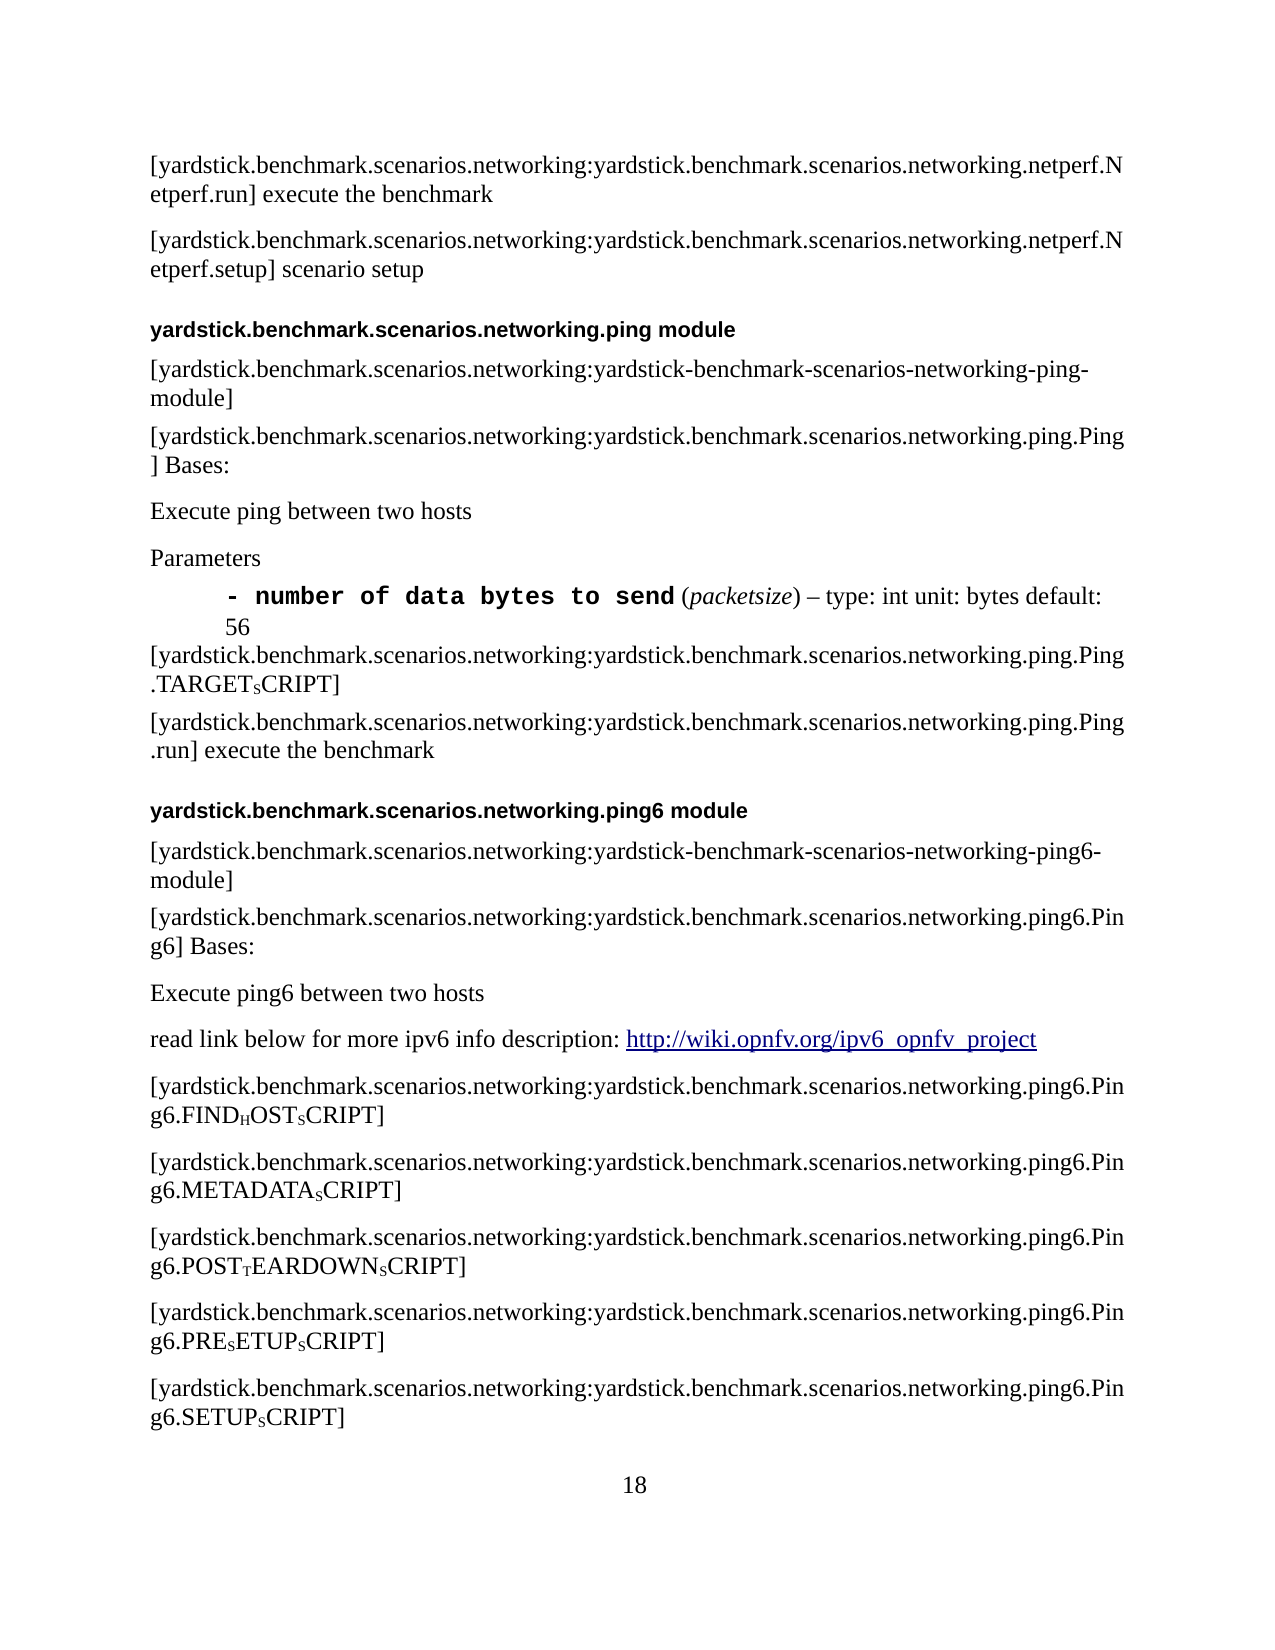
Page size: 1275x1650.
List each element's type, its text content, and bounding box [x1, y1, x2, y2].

text [yardstick.benchmark.scenarios.networking:yardstick.benchmark.scenarios.networking.ping6.Ping6.SETUPSCRIPT] [150, 1373, 1125, 1430]
text [yardstick.benchmark.scenarios.networking:yardstick.benchmark.scenarios.networking.ping.Ping.run] execute the benchmark [150, 707, 1125, 764]
text [yardstick.benchmark.scenarios.networking:yardstick.benchmark.scenarios.networking.netperf.Netperf.run] execute the benchmark [150, 150, 1125, 207]
text [yardstick.benchmark.scenarios.networking:yardstick-benchmark-scenarios-networking-ping-module] [150, 354, 1125, 412]
text [yardstick.benchmark.scenarios.networking:yardstick.benchmark.scenarios.networking.ping6.Ping6.POSTTEARDOWNSCRIPT] [150, 1222, 1125, 1279]
text [yardstick.benchmark.scenarios.networking:yardstick.benchmark.scenarios.networking.ping6.Ping6.METADATASCRIPT] [150, 1147, 1125, 1204]
text read link below for more ipv6 info description: http://wiki.opnfv.org/ipv6_opnfv_project [150, 1024, 1125, 1053]
text Execute ping6 between two hosts [150, 978, 1125, 1007]
subtitle yardstick.benchmark.scenarios.networking.ping6 module [150, 798, 1125, 823]
text - number of data bytes to send (packetsize) – type: int unit: bytes default: 56 [225, 581, 1125, 640]
text Parameters [150, 543, 1125, 572]
text [yardstick.benchmark.scenarios.networking:yardstick.benchmark.scenarios.networking.ping6.Ping6.PRESETUPSCRIPT] [150, 1297, 1125, 1355]
text [yardstick.benchmark.scenarios.networking:yardstick-benchmark-scenarios-networking-ping6-module] [150, 836, 1125, 893]
text [yardstick.benchmark.scenarios.networking:yardstick.benchmark.scenarios.networking.netperf.Netperf.setup] scenario setup [150, 225, 1125, 283]
subtitle yardstick.benchmark.scenarios.networking.ping module [150, 317, 1125, 342]
text [yardstick.benchmark.scenarios.networking:yardstick.benchmark.scenarios.networking.ping.Ping] Bases: [150, 421, 1125, 478]
text Execute ping between two hosts [150, 496, 1125, 525]
text [yardstick.benchmark.scenarios.networking:yardstick.benchmark.scenarios.networking.ping.Ping.TARGETSCRIPT] [150, 640, 1125, 698]
text [yardstick.benchmark.scenarios.networking:yardstick.benchmark.scenarios.networking.ping6.Ping6] Bases: [150, 902, 1125, 960]
text [yardstick.benchmark.scenarios.networking:yardstick.benchmark.scenarios.networking.ping6.Ping6.FINDHOSTSCRIPT] [150, 1071, 1125, 1129]
